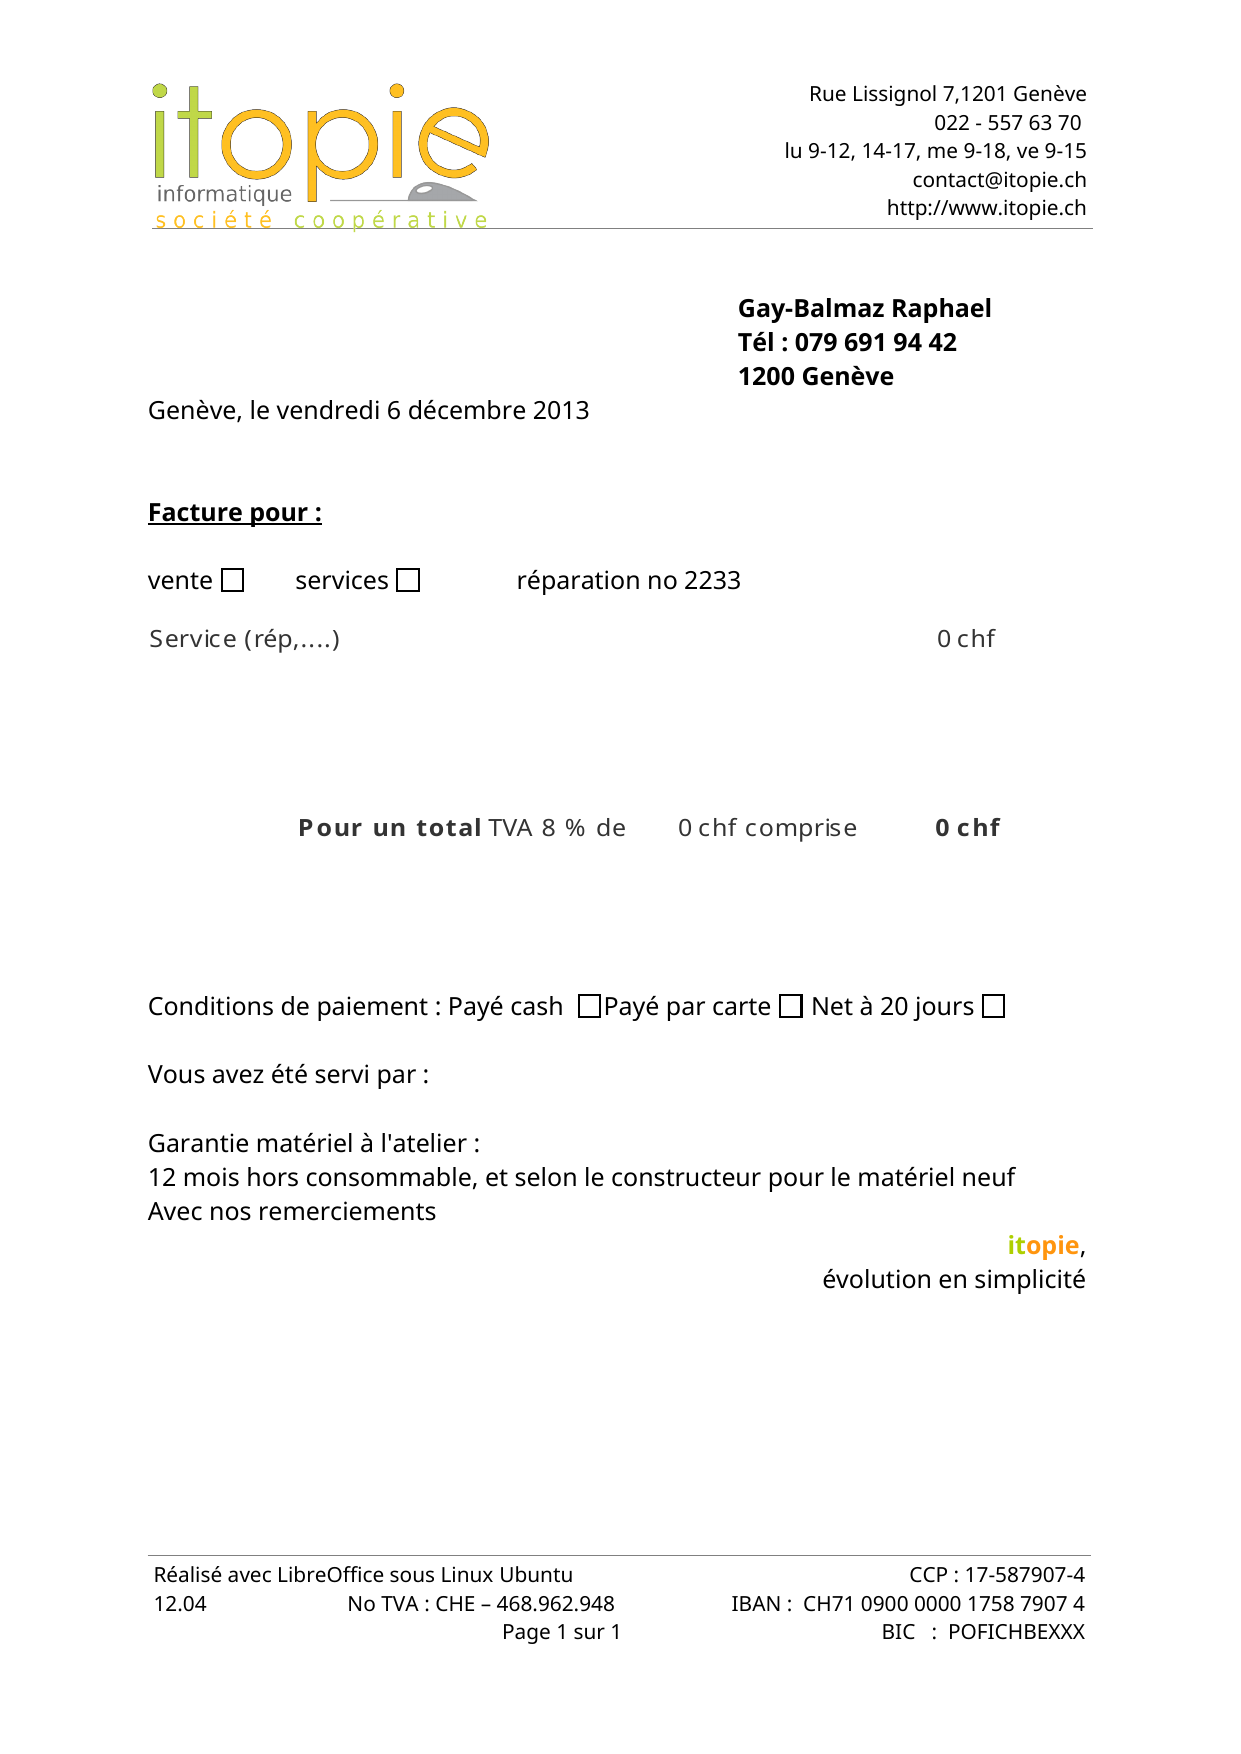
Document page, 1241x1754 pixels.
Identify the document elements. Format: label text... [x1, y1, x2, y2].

text Avec nos remerciements [148, 1193, 1093, 1227]
text Vous avez été servi par : [148, 1057, 1093, 1091]
text Gay-Balmaz Raphael [148, 290, 1093, 324]
text itopie, [148, 1227, 1093, 1262]
text Garantie matériel à l'atelier : [148, 1125, 1093, 1159]
text évolution en simplicité [148, 1262, 1093, 1296]
picture [138, 72, 500, 244]
text 12 mois hors consommable, et selon le constructeur pour le matériel neuf [148, 1159, 1093, 1193]
text Genève, le vendredi 6 décembre 2013 [148, 392, 1093, 427]
text 1200 Genève [148, 358, 1093, 392]
text Facture pour : [148, 495, 1093, 529]
text Conditions de paiement : Payé cash Payé par carte Net à 20 jours [148, 989, 1093, 1023]
text vente services réparation no 2233 [148, 563, 1093, 597]
text Tél : 079 691 94 42 [148, 324, 1093, 358]
